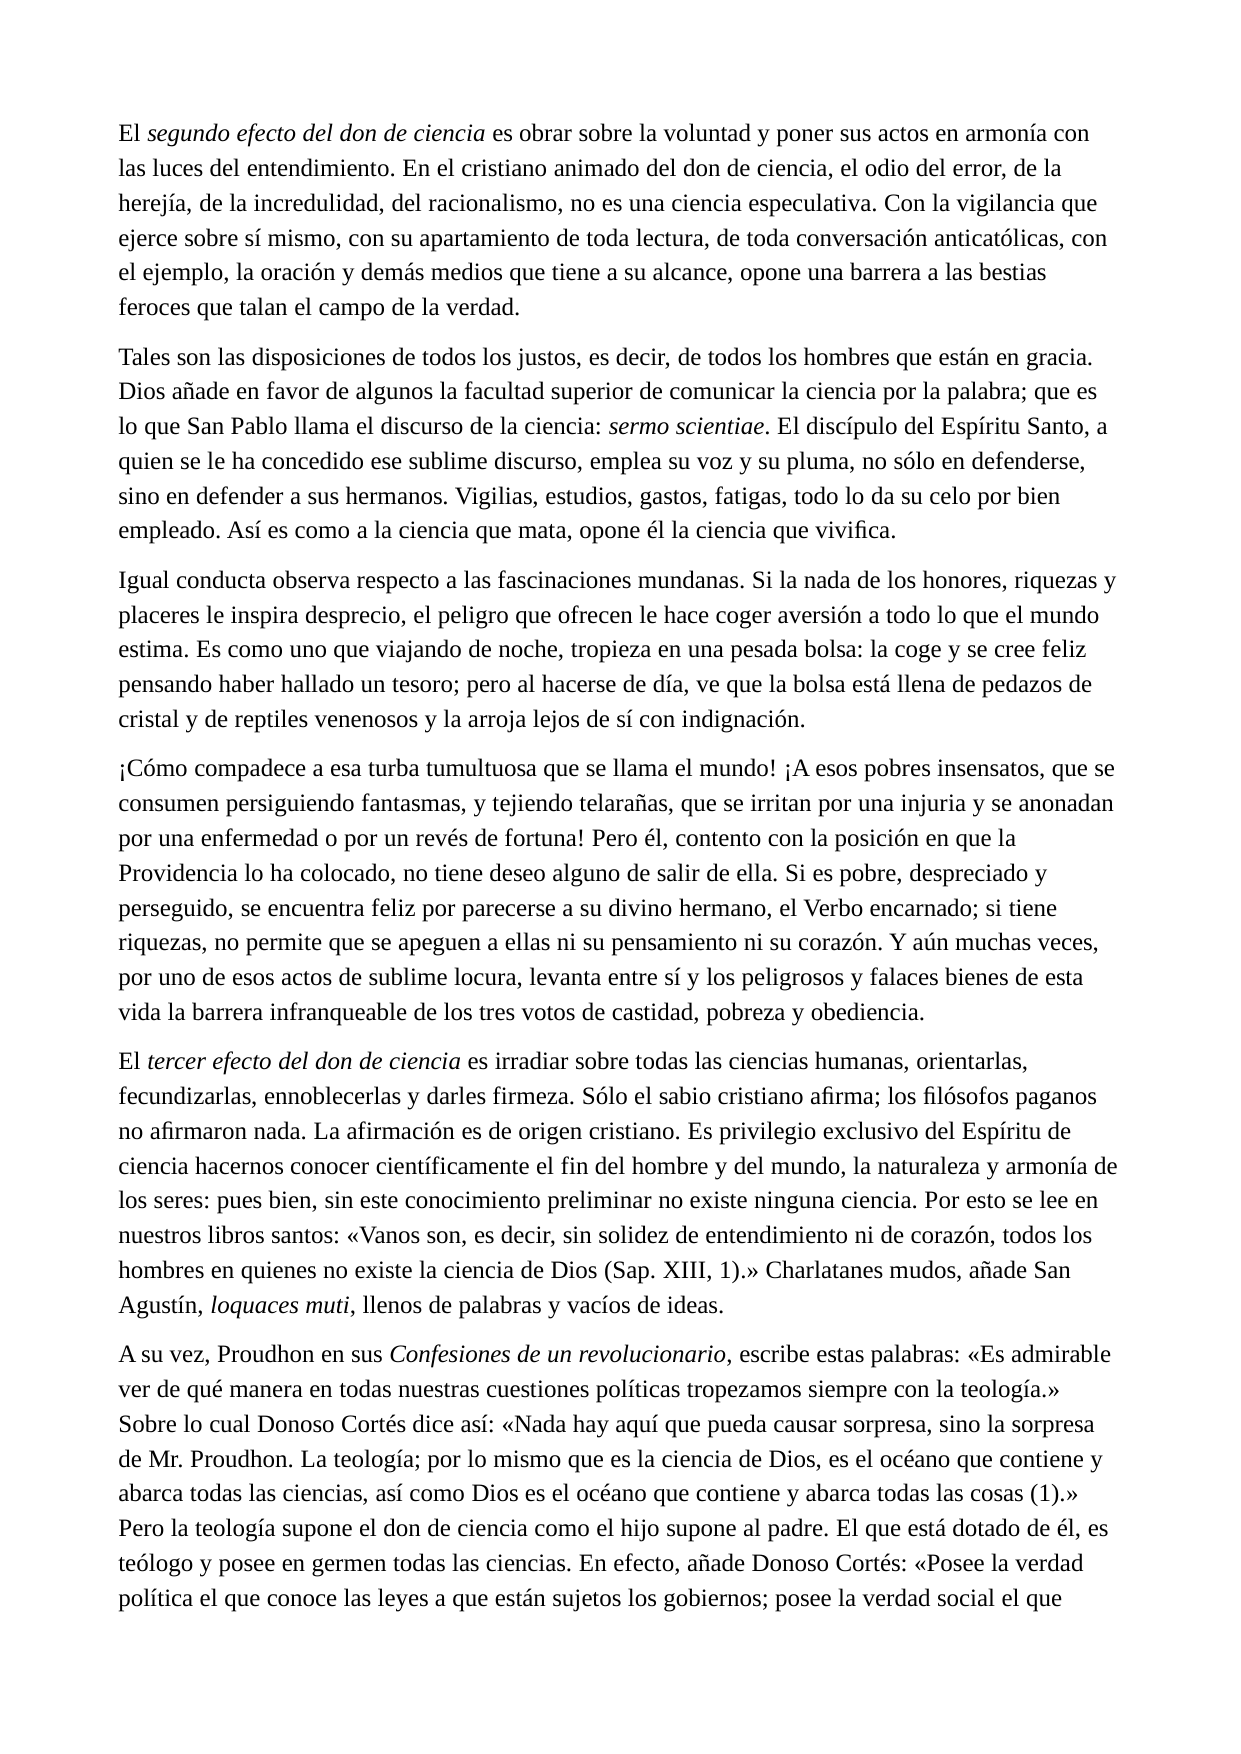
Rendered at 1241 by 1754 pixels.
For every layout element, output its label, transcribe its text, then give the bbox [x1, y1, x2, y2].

text A su vez, Proudhon en sus Confesiones de un revolucionario, escribe estas palabras: «Es admirable ver de qué manera en todas nuestras cuestiones políticas tropezamos siempre con la teología.» Sobre lo cual Donoso Cortés dice así: «Nada hay aquí que pueda causar sorpresa, sino la sorpresa de Mr. Proudhon. La teología; por lo mismo que es la ciencia de Dios, es el océano que contiene y abarca todas las ciencias, así como Dios es el océano que contiene y abarca todas las cosas (1).» Pero la teología supone el don de ciencia como el hijo supone al padre. El que está dotado de él, es teólogo y posee en germen todas las ciencias. En efecto, añade Donoso Cortés: «Posee la verdad política el que conoce las leyes a que están sujetos los gobiernos; posee la verdad social el que [118, 1339, 1122, 1612]
text ¡Cómo compadece a esa turba tumultuosa que se llama el mundo! ¡A esos pobres insensatos, que se consumen persiguiendo fantasmas, y tejiendo telarañas, que se irritan por una injuria y se anonadan por una enfermedad o por un revés de fortuna! Pero él, contento con la posición en que la Providencia lo ha colocado, no tiene deseo alguno de salir de ella. Si es pobre, despreciado y perseguido, se encuentra feliz por parecerse a su divino hermano, el Verbo encarnado; si tiene riquezas, no permite que se apeguen a ellas ni su pensamiento ni su corazón. Y aún muchas veces, por uno de esos actos de sublime locura, levanta entre sí y los peligrosos y falaces bienes de esta vida la barrera infranqueable de los tres votos de castidad, pobreza y obediencia. [118, 753, 1122, 1026]
text El tercer efecto del don de ciencia es irradiar sobre todas las ciencias humanas, orientarlas, fecundizarlas, ennoblecerlas y darles firmeza. Sólo el sabio cristiano aﬁrma; los ﬁlósofos paganos no aﬁrmaron nada. La afirmación es de origen cristiano. Es privilegio exclusivo del Espíritu de ciencia hacernos conocer científicamente el fin del hombre y del mundo, la naturaleza y armonía de los seres: pues bien, sin este conocimiento preliminar no existe ninguna ciencia. Por esto se lee en nuestros libros santos: «Vanos son, es decir, sin solidez de entendimiento ni de corazón, todos los hombres en quienes no existe la ciencia de Dios (Sap. XIII, 1).» Charlatanes mudos, añade San Agustín, loquaces muti, llenos de palabras y vacíos de ideas. [118, 1046, 1122, 1319]
text Tales son las disposiciones de todos los justos, es decir, de todos los hombres que están en gracia. Dios añade en favor de algunos la facultad superior de comunicar la ciencia por la palabra; que es lo que San Pablo llama el discurso de la ciencia: sermo scientiae. El discípulo del Espíritu Santo, a quien se le ha concedido ese sublime discurso, emplea su voz y su pluma, no sólo en defenderse, sino en defender a sus hermanos. Vigilias, estudios, gastos, fatigas, todo lo da su celo por bien empleado. Así es como a la ciencia que mata, opone él la ciencia que viviﬁca. [118, 341, 1122, 544]
text Igual conducta observa respecto a las fascinaciones mundanas. Si la nada de los honores, riquezas y placeres le inspira desprecio, el peligro que ofrecen le hace coger aversión a todo lo que el mundo estima. Es como uno que viajando de noche, tropieza en una pesada bolsa: la coge y se cree feliz pensando haber hallado un tesoro; pero al hacerse de día, ve que la bolsa está llena de pedazos de cristal y de reptiles venenosos y la arroja lejos de sí con indignación. [118, 565, 1122, 733]
text El segundo efecto del don de ciencia es obrar sobre la voluntad y poner sus actos en armonía con las luces del entendimiento. En el cristiano animado del don de ciencia, el odio del error, de la herejía, de la incredulidad, del racionalismo, no es una ciencia especulativa. Con la vigilancia que ejerce sobre sí mismo, con su apartamiento de toda lectura, de toda conversación anticatólicas, con el ejemplo, la oración y demás medios que tiene a su alcance, opone una barrera a las bestias feroces que talan el campo de la verdad. [118, 118, 1122, 321]
